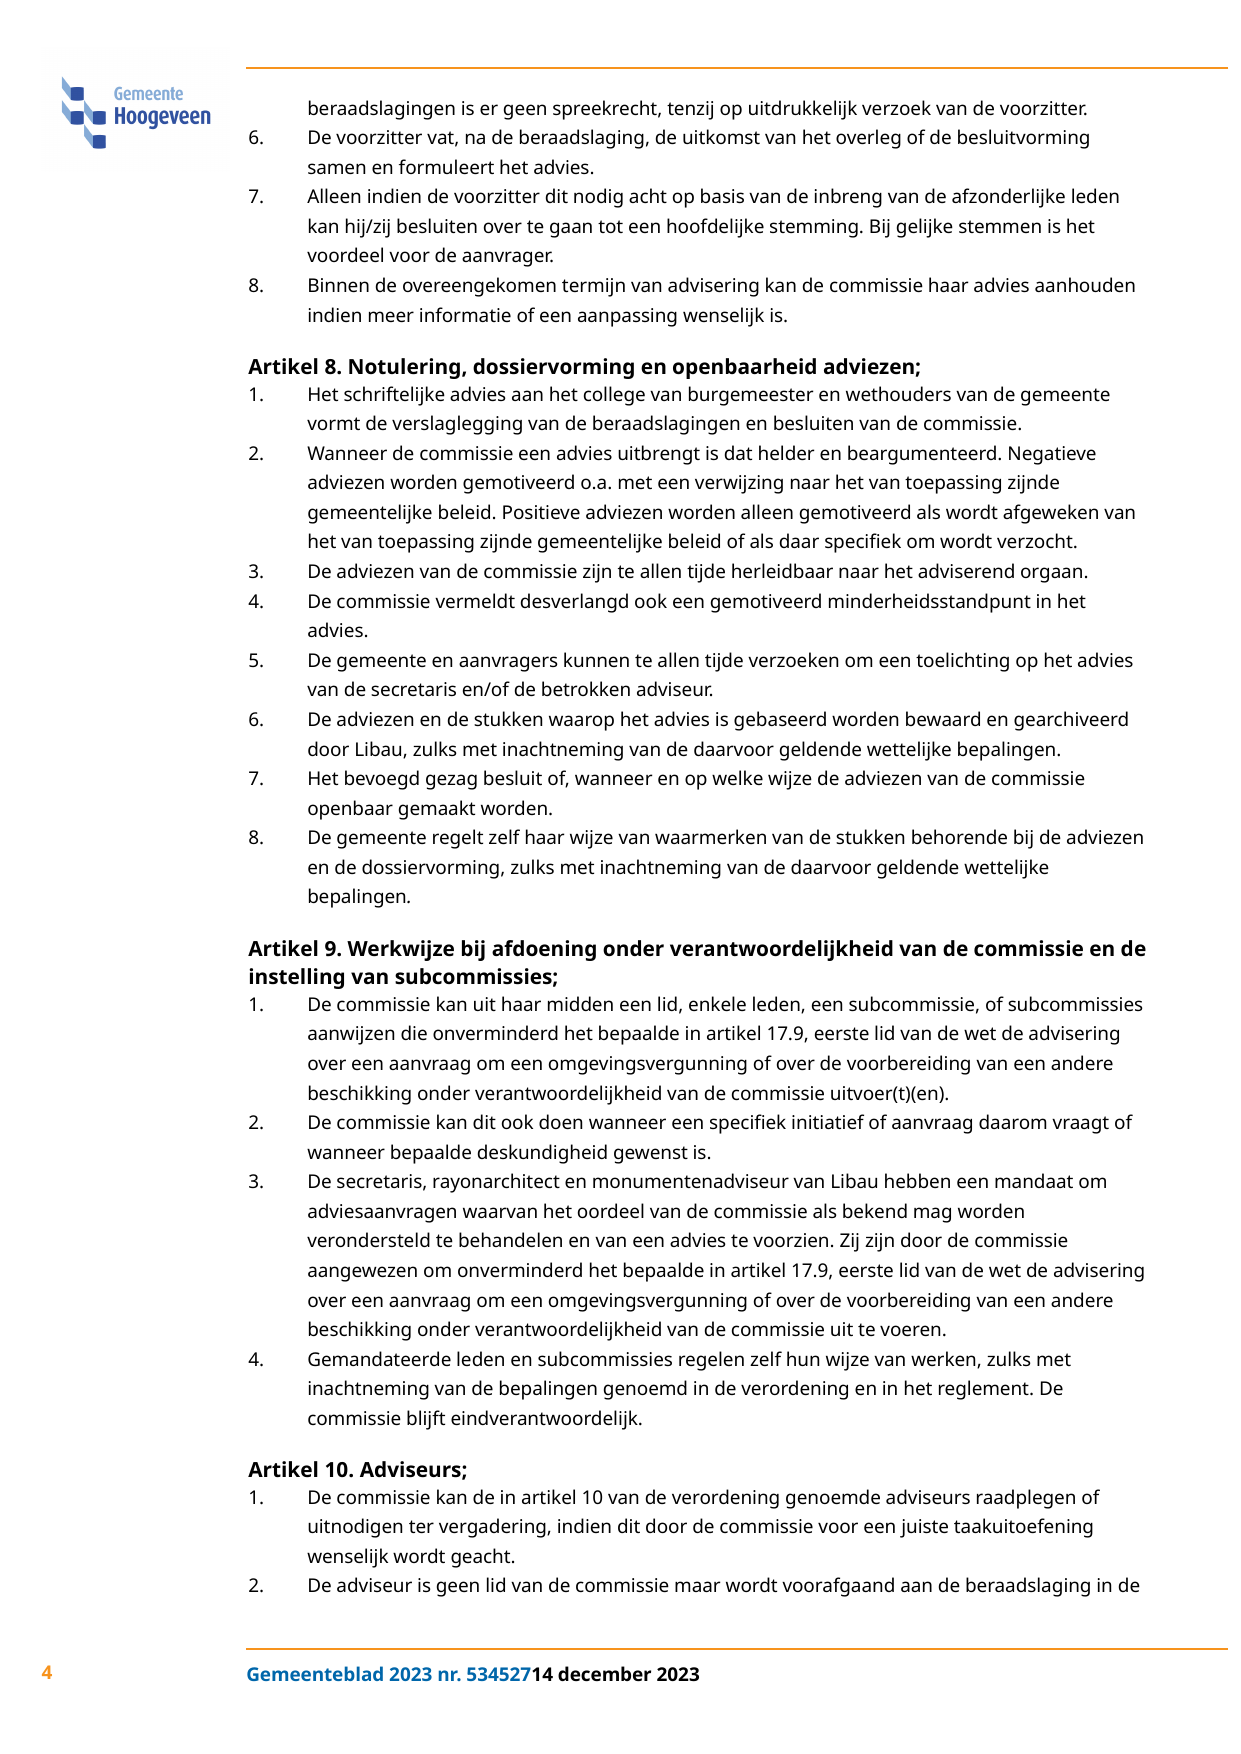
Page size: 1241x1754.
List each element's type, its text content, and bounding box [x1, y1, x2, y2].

list De adviseur is geen lid van de commissie maar wordt voorafgaand aan de beraadslaging in de [248, 1573, 1152, 1598]
list Alleen indien de voorzitter dit nodig acht op basis van de inbreng van de afzonderlijke leden kan hij/zij besluiten over te gaan tot een hoofdelijke stemming. Bij gelijke stemmen is het voordeel voor de aanvrager. [248, 183, 1152, 268]
list Het bevoegd gezag besluit of, wanneer en op welke wijze de adviezen van de commissie openbaar gemaakt worden. [248, 765, 1152, 821]
list De gemeente en aanvragers kunnen te allen tijde verzoeken om een toelichting op het advies van de secretaris en/of de betrokken adviseur. [248, 647, 1152, 702]
list beraadslagingen is er geen spreekrecht, tenzij op uitdrukkelijk verzoek van de voorzitter. [248, 95, 1152, 121]
list De commissie vermeldt desverlangd ook een gemotiveerd minderheidsstandpunt in het advies. [248, 588, 1152, 643]
picture [41, 47, 231, 172]
list Het schriftelijke advies aan het college van burgemeester en wethouders van de gemeente vormt de verslaglegging van de beraadslagingen en besluiten van de commissie. [248, 381, 1152, 436]
list De adviezen van de commissie zijn te allen tijde herleidbaar naar het adviserend orgaan. [248, 558, 1152, 584]
list De commissie kan de in artikel 10 van de verordening genoemde adviseurs raadplegen of uitnodigen ter vergadering, indien dit door de commissie voor een juiste taakuitoefening wenselijk wordt geacht. [248, 1484, 1152, 1569]
text Artikel 10. Adviseurs; [248, 1456, 1152, 1484]
list De voorzitter vat, na de beraadslaging, de uitkomst van het overleg of de besluitvorming samen en formuleert het advies. [248, 124, 1152, 180]
list Wanneer de commissie een advies uitbrengt is dat helder en beargumenteerd. Negatieve adviezen worden gemotiveerd o.a. met een verwijzing naar het van toepassing zijnde gemeentelijke beleid. Positieve adviezen worden alleen gemotiveerd als wordt afgeweken van het van toepassing zijnde gemeentelijke beleid of als daar specifiek om wordt verzocht. [248, 440, 1152, 554]
list De secretaris, rayonarchitect en monumentenadviseur van Libau hebben een mandaat om adviesaanvragen waarvan het oordeel van de commissie als bekend mag worden verondersteld te behandelen en van een advies te voorzien. Zij zijn door de commissie aangewezen om onverminderd het bepaalde in artikel 17.9, eerste lid van de wet de advisering over een aanvraag om een omgevingsvergunning of over de voorbereiding van een andere beschikking onder verantwoordelijkheid van de commissie uit te voeren. [248, 1168, 1152, 1342]
text Artikel 8. Notulering, dossiervorming en openbaarheid adviezen; [248, 352, 1152, 381]
list Binnen de overeengekomen termijn van advisering kan de commissie haar advies aanhouden indien meer informatie of een aanpassing wenselijk is. [248, 272, 1152, 328]
list De gemeente regelt zelf haar wijze van waarmerken van de stukken behorende bij de adviezen en de dossiervorming, zulks met inachtneming van de daarvoor geldende wettelijke bepalingen. [248, 824, 1152, 909]
text Artikel 9. Werkwijze bij afdoening onder verantwoordelijkheid van de commissie en de instelling van subcommissies; [248, 934, 1152, 991]
list De commissie kan dit ook doen wanneer een specifiek initiatief of aanvraag daarom vraagt of wanneer bepaalde deskundigheid gewenst is. [248, 1109, 1152, 1164]
list Gemandateerde leden en subcommissies regelen zelf hun wijze van werken, zulks met inachtneming van de bepalingen genoemd in de verordening en in het reglement. De commissie blijft eindverantwoordelijk. [248, 1346, 1152, 1431]
list De commissie kan uit haar midden een lid, enkele leden, een subcommissie, of subcommissies aanwijzen die onverminderd het bepaalde in artikel 17.9, eerste lid van de wet de advisering over een aanvraag om een omgevingsvergunning of over de voorbereiding van een andere beschikking onder verantwoordelijkheid van de commissie uitvoer(t)(en). [248, 991, 1152, 1105]
list De adviezen en de stukken waarop het advies is gebaseerd worden bewaard en gearchiveerd door Libau, zulks met inachtneming van de daarvoor geldende wettelijke bepalingen. [248, 706, 1152, 761]
